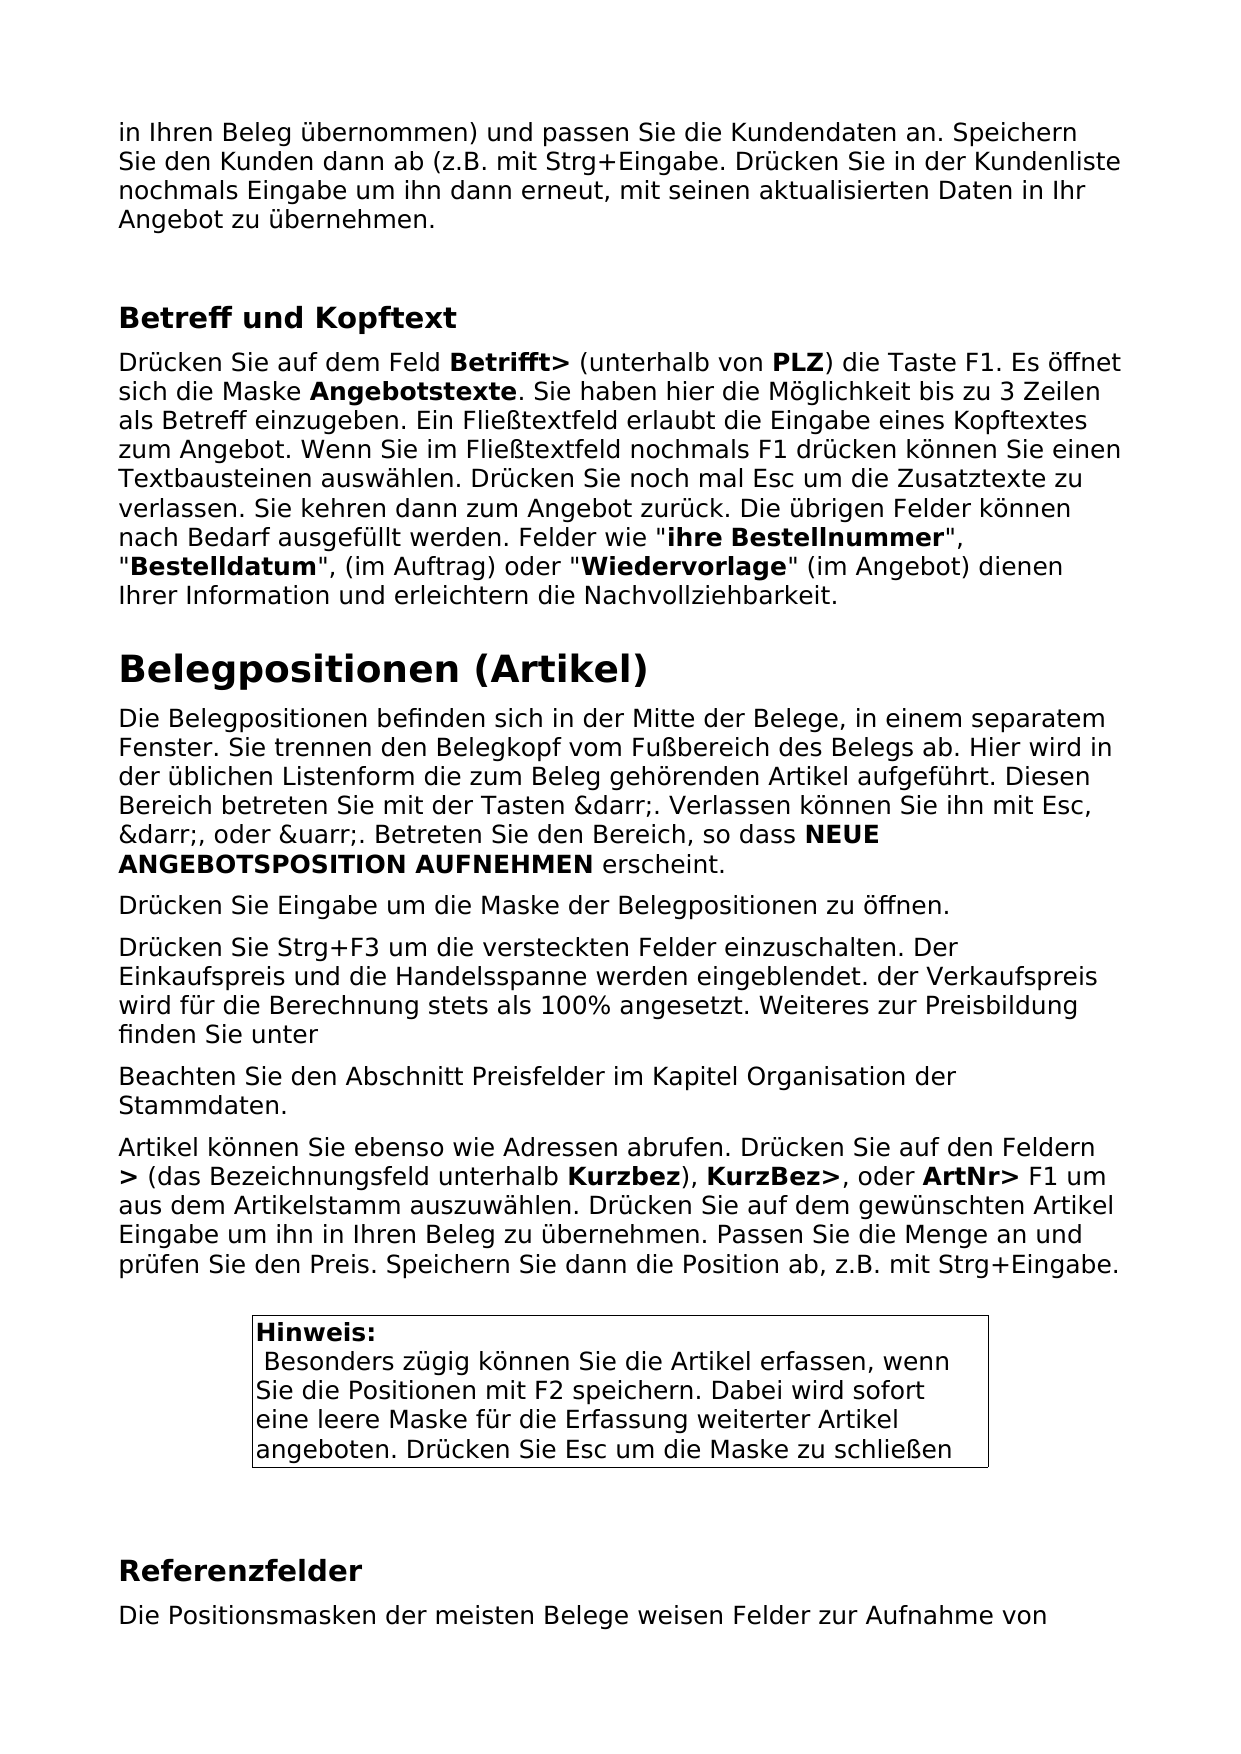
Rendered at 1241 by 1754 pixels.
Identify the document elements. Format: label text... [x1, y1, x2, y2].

subtitle Belegpositionen (Artikel) [118, 648, 1122, 692]
subtitle Referenzfelder [118, 1554, 1122, 1588]
text Drücken Sie Eingabe um die Maske der Belegpositionen zu öffnen. [118, 892, 1122, 921]
subtitle Betreff und Kopftext [118, 301, 1122, 335]
text Beachten Sie den Abschnitt Preisfelder im Kapitel Organisation der Stammdaten. [118, 1062, 1122, 1121]
text Drücken Sie auf dem Feld Betrifft> (unterhalb von PLZ) die Taste F1. Es öffnet sich die Maske Angebotstexte. Sie haben hier die Möglichkeit bis zu 3 Zeilen als Betreff einzugeben. Ein Fließtextfeld erlaubt die Eingabe eines Kopftextes zum Angebot. Wenn Sie im Fließtextfeld nochmals F1 drücken können Sie einen Textbausteinen auswählen. Drücken Sie noch mal Esc um die Zusatztexte zu verlassen. Sie kehren dann zum Angebot zurück. Die übrigen Felder können nach Bedarf ausgefüllt werden. Felder wie "ihre Bestellnummer", "Bestelldatum", (im Auftrag) oder "Wiedervorlage" (im Angebot) dienen Ihrer Information und erleichtern die Nachvollziehbarkeit. [118, 348, 1122, 610]
text Artikel können Sie ebenso wie Adressen abrufen. Drücken Sie auf den Feldern > (das Bezeichnungsfeld unterhalb Kurzbez), KurzBez>, oder ArtNr> F1 um aus dem Artikelstamm auszuwählen. Drücken Sie auf dem gewünschten Artikel Eingabe um ihn in Ihren Beleg zu übernehmen. Passen Sie die Menge an und prüfen Sie den Preis. Speichern Sie dann die Position ab, z.B. mit Strg+Eingabe. [118, 1133, 1122, 1279]
text in Ihren Beleg übernommen) und passen Sie die Kundendaten an. Speichern Sie den Kunden dann ab (z.B. mit Strg+Eingabe. Drücken Sie in der Kundenliste nochmals Eingabe um ihn dann erneut, mit seinen aktualisierten Daten in Ihr Angebot zu übernehmen. [118, 118, 1122, 264]
text Die Belegpositionen befinden sich in der Mitte der Belege, in einem separatem Fenster. Sie trennen den Belegkopf vom Fußbereich des Belegs ab. Hier wird in der üblichen Listenform die zum Beleg gehörenden Artikel aufgeführt. Diesen Bereich betreten Sie mit der Tasten &darr;. Verlassen können Sie ihn mit Esc, &darr;, oder &uarr;. Betreten Sie den Bereich, so dass NEUE ANGEBOTSPOSITION AUFNEHMEN erscheint. [118, 704, 1122, 879]
text Die Positionsmasken der meisten Belege weisen Felder zur Aufnahme von [118, 1601, 1122, 1630]
table_header Hinweis: Besonders zügig können Sie die Artikel erfassen, wenn Sie die Positionen mit F2 speichern. Dabei wird sofort eine leere Maske für die Erfassung weiterter Artikel angeboten. Drücken Sie Esc um die Maske zu schließen [253, 1316, 988, 1467]
text Drücken Sie Strg+F3 um die versteckten Felder einzuschalten. Der Einkaufspreis und die Handelsspanne werden eingeblendet. der Verkaufspreis wird für die Berechnung stets als 100% angesetzt. Weiteres zur Preisbildung finden Sie unter [118, 933, 1122, 1050]
